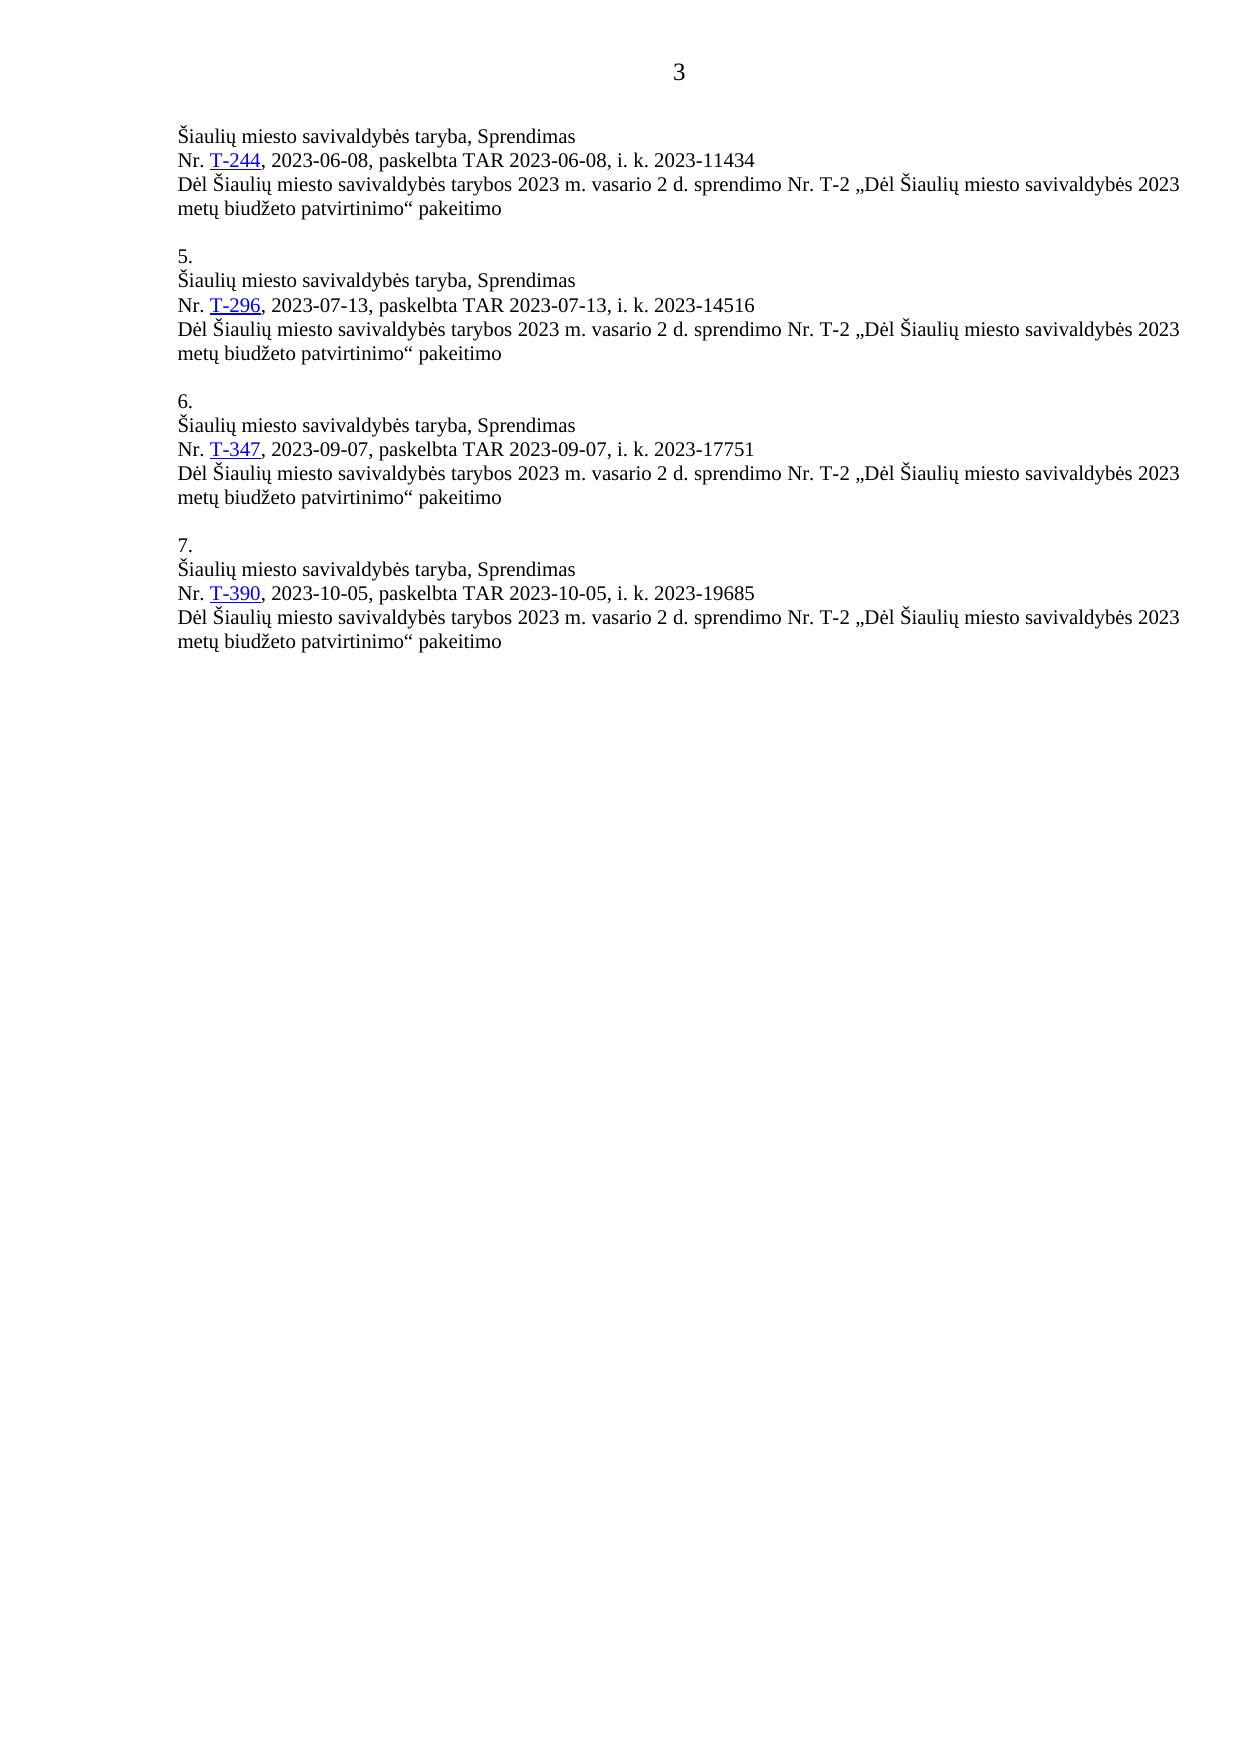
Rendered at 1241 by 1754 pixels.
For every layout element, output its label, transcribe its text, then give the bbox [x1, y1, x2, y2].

text Nr. T-390, 2023-10-05, paskelbta TAR 2023-10-05, i. k. 2023-19685 [177, 581, 1181, 605]
text 5. [177, 244, 1181, 268]
text Nr. T-296, 2023-07-13, paskelbta TAR 2023-07-13, i. k. 2023-14516 [177, 292, 1181, 317]
text 7. [177, 533, 1181, 557]
text 6. [177, 389, 1181, 413]
text Šiaulių miesto savivaldybės taryba, Sprendimas [177, 413, 1181, 437]
text Šiaulių miesto savivaldybės taryba, Sprendimas [177, 557, 1181, 581]
text Dėl Šiaulių miesto savivaldybės tarybos 2023 m. vasario 2 d. sprendimo Nr. T-2 „Dėl Šiaulių miesto savivaldybės 2023 metų biudžeto patvirtinimo“ pakeitimo [177, 172, 1181, 220]
text Šiaulių miesto savivaldybės taryba, Sprendimas [177, 268, 1181, 292]
text Nr. T-244, 2023-06-08, paskelbta TAR 2023-06-08, i. k. 2023-11434 [177, 148, 1181, 172]
text Dėl Šiaulių miesto savivaldybės tarybos 2023 m. vasario 2 d. sprendimo Nr. T-2 „Dėl Šiaulių miesto savivaldybės 2023 metų biudžeto patvirtinimo“ pakeitimo [177, 605, 1181, 653]
text Dėl Šiaulių miesto savivaldybės tarybos 2023 m. vasario 2 d. sprendimo Nr. T-2 „Dėl Šiaulių miesto savivaldybės 2023 metų biudžeto patvirtinimo“ pakeitimo [177, 317, 1181, 365]
text Dėl Šiaulių miesto savivaldybės tarybos 2023 m. vasario 2 d. sprendimo Nr. T-2 „Dėl Šiaulių miesto savivaldybės 2023 metų biudžeto patvirtinimo“ pakeitimo [177, 461, 1181, 509]
text Šiaulių miesto savivaldybės taryba, Sprendimas [177, 124, 1181, 148]
text Nr. T-347, 2023-09-07, paskelbta TAR 2023-09-07, i. k. 2023-17751 [177, 437, 1181, 461]
